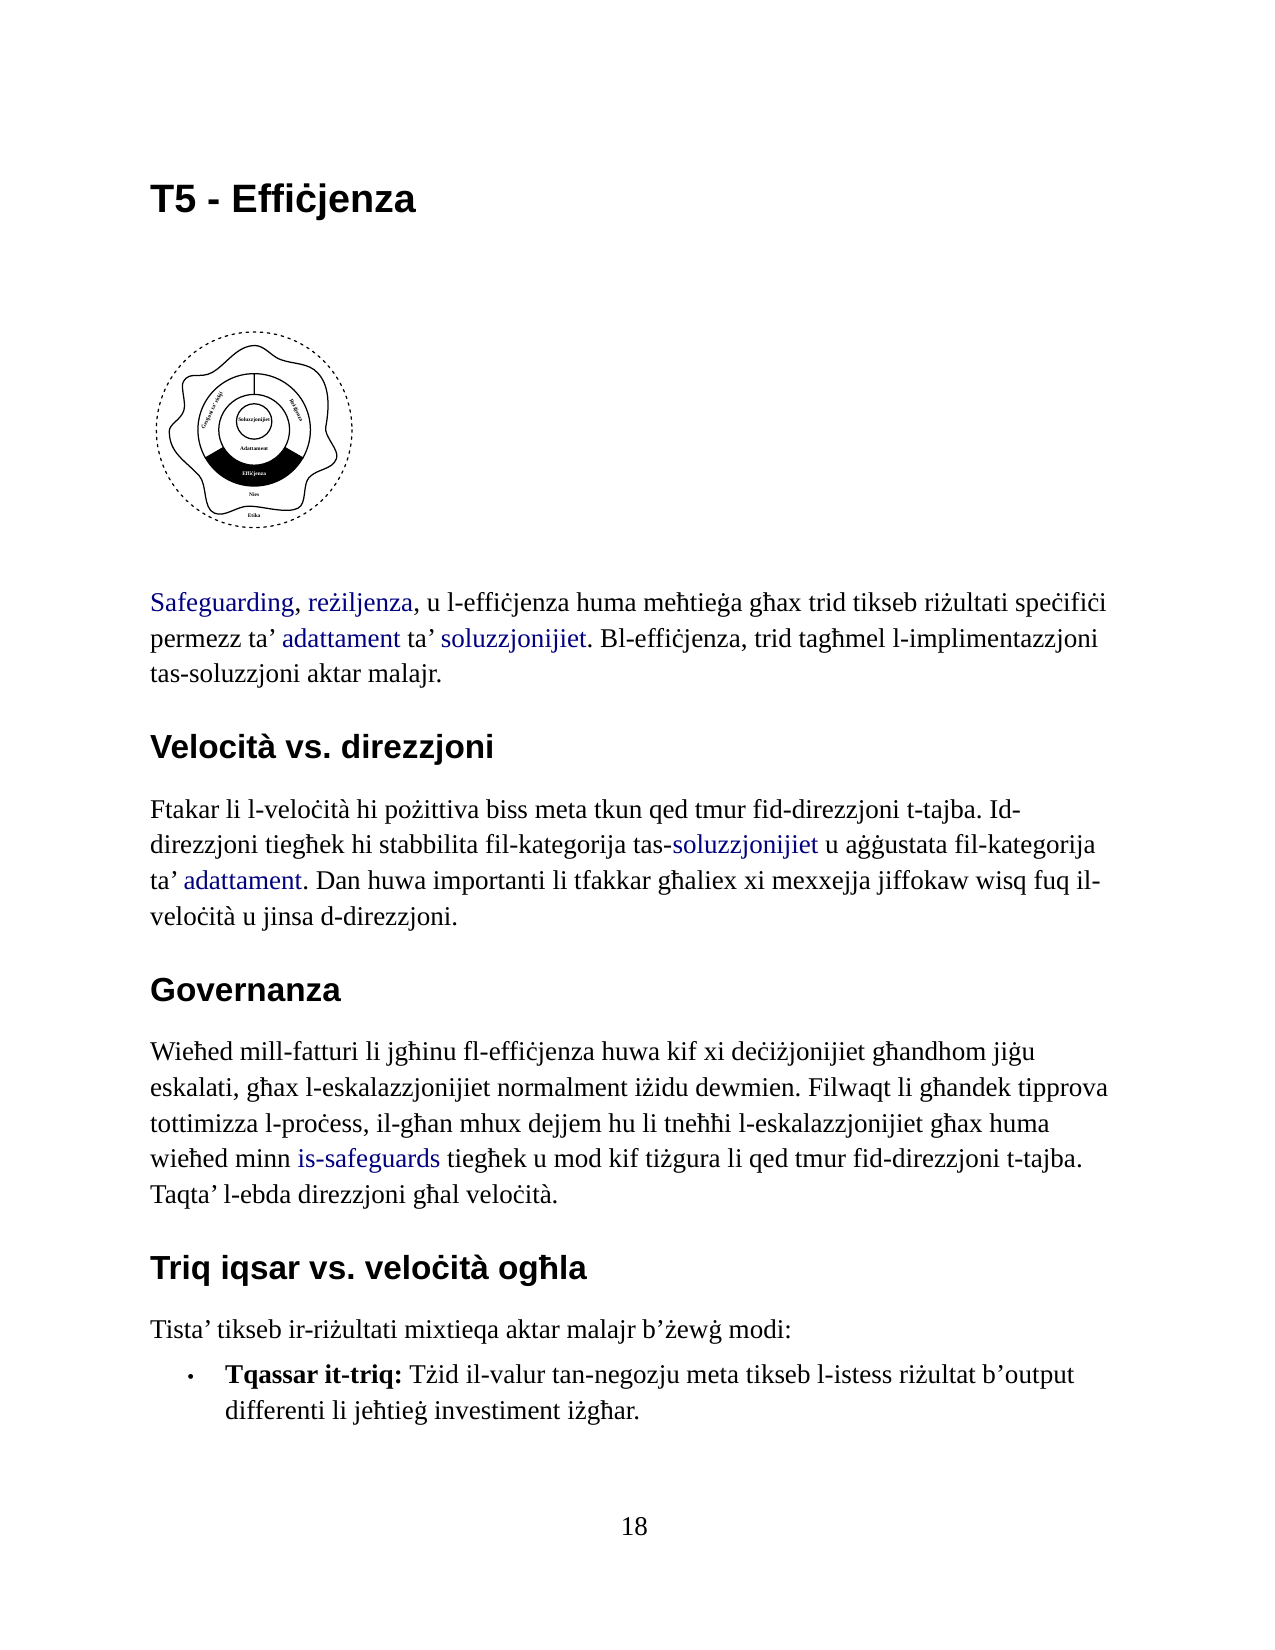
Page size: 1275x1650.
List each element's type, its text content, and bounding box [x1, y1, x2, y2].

subtitle Velocità vs. direzzjoni [150, 727, 1125, 766]
text Ftakar li l-veloċità hi pożittiva biss meta tkun qed tmur fid-direzzjoni t-tajba. Id-direzzjoni tiegħek hi stabbilita fil-kategorija tas-soluzzjonijiet u aġġustata fil-kategorija ta’ adattament. Dan huwa importanti li tfakkar għaliex xi mexxejja jiffokaw wisq fuq il-veloċità u jinsa d-direzzjoni. [150, 793, 1125, 931]
list Tqassar it-triq: Tżid il-valur tan-negozju meta tikseb l-istess riżultat b’output differenti li jeħtieġ investiment iżgħar. [187, 1358, 1125, 1425]
subtitle Triq iqsar vs. veloċità ogħla [150, 1248, 1125, 1286]
text Wieħed mill-fatturi li jgħinu fl-effiċjenza huwa kif xi deċiżjonijiet għandhom jiġu eskalati, għax l-eskalazzjonijiet normalment iżidu dewmien. Filwaqt li għandek tipprova tottimizza l-proċess, il-għan mhux dejjem hu li tneħħi l-eskalazzjonijiet għax huma wieħed minn is-safeguards tiegħek u mod kif tiżgura li qed tmur fid-direzzjoni t-tajba. Taqta’ l-ebda direzzjoni għal veloċità. [150, 1035, 1125, 1209]
subtitle Governanza [150, 969, 1125, 1008]
text Safeguarding, reżiljenza, u l-effiċjenza huma meħtieġa għax trid tikseb riżultati speċifiċi permezz ta’ adattament ta’ soluzzjonijiet. Bl-effiċjenza, trid tagħmel l-implimentazzjoni tas-soluzzjoni aktar malajr. [150, 586, 1125, 688]
text Tista’ tikseb ir-riżultati mixtieqa aktar malajr b’żewġ modi: [150, 1313, 1125, 1344]
subtitle T5 - Effiċjenza [150, 175, 1125, 221]
